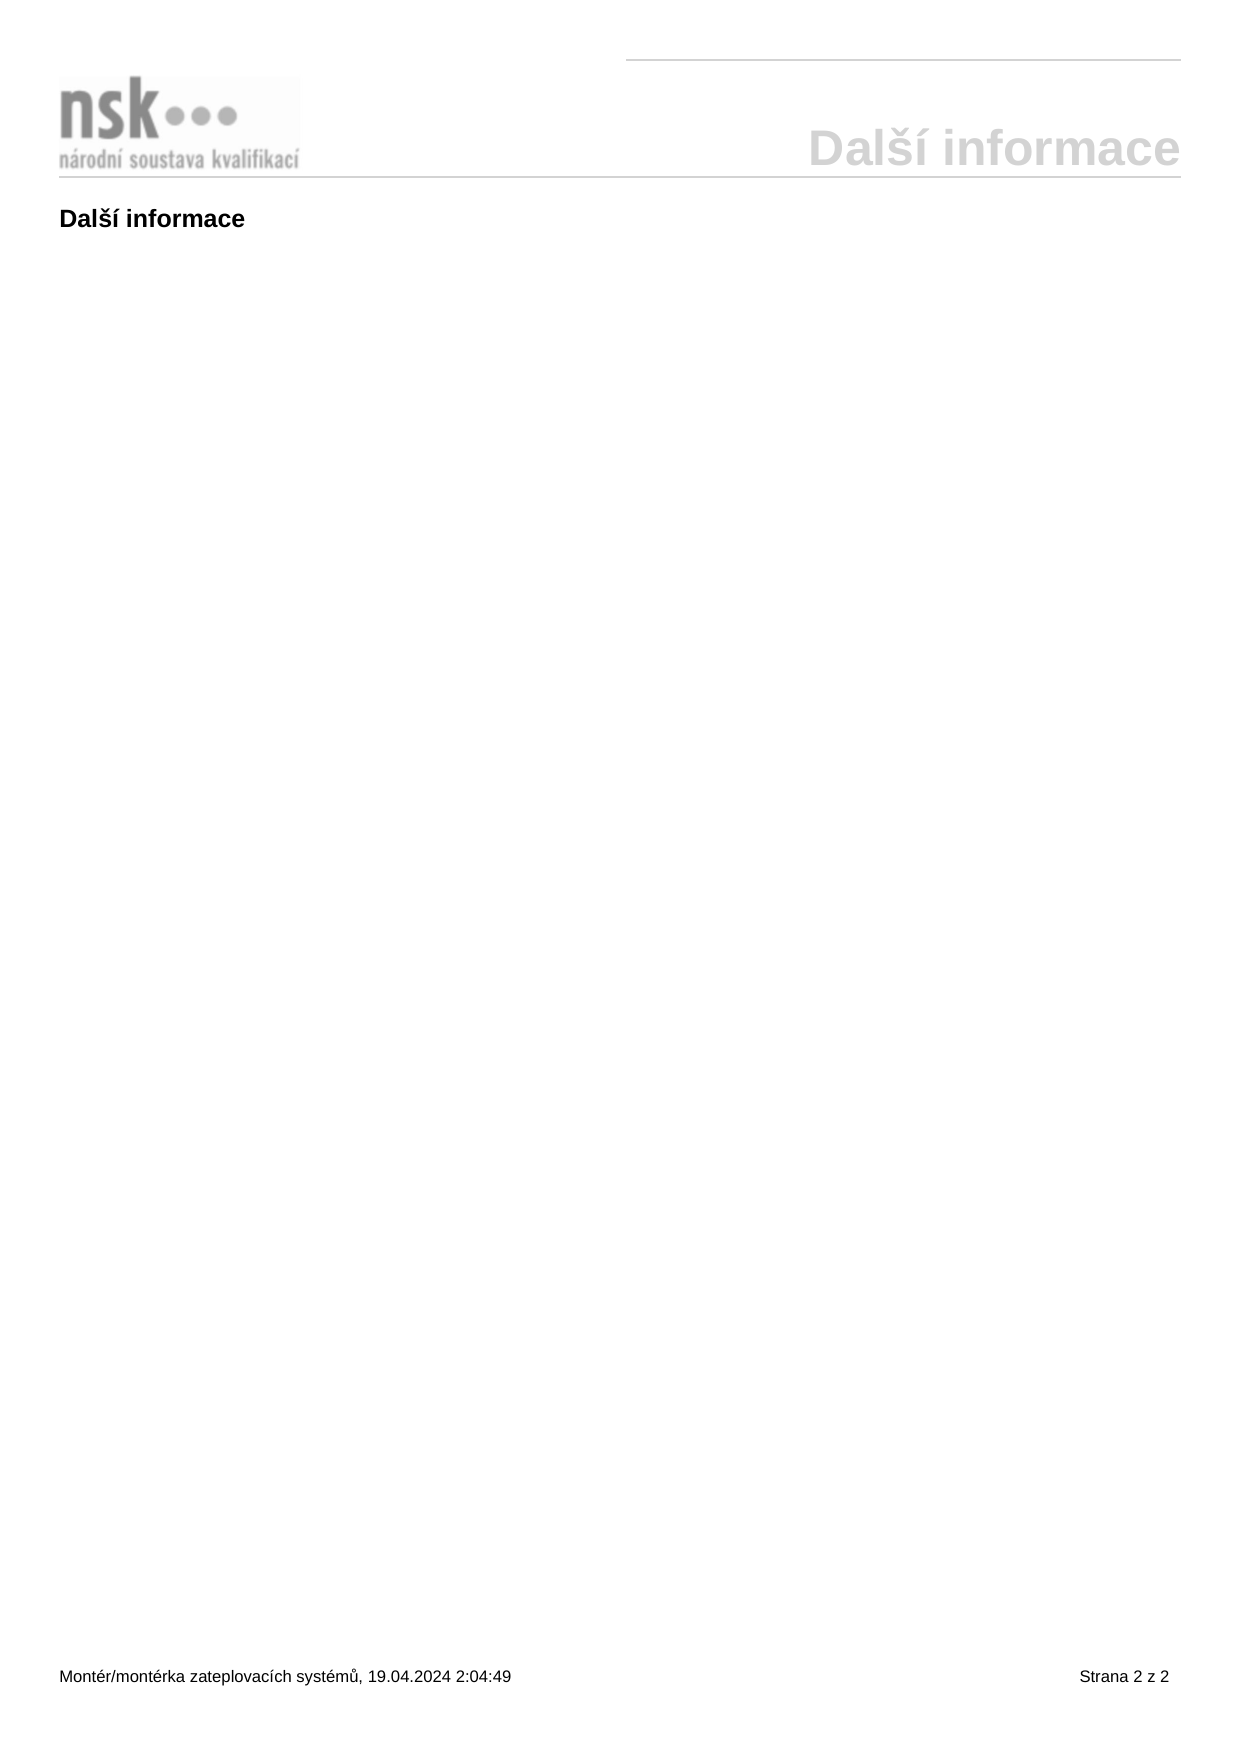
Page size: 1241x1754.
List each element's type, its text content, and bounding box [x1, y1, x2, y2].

table_cell [59, 178, 1181, 194]
table_cell Strana 2 z 2 [862, 1658, 1169, 1694]
table_cell [862, 1397, 1169, 1658]
table_cell [862, 194, 1169, 200]
table_cell [59, 171, 483, 176]
table_cell Další informace [59, 200, 1181, 236]
table_cell [1169, 1397, 1181, 1658]
table_cell [484, 1136, 620, 1397]
table_cell [1169, 836, 1181, 1136]
table_cell [484, 171, 620, 176]
table_cell [1169, 194, 1181, 200]
table_cell [626, 194, 862, 200]
table_cell [59, 836, 483, 1136]
table_cell [862, 236, 1169, 536]
table_cell [1169, 236, 1181, 536]
table_cell [626, 836, 862, 1136]
table_cell [1169, 536, 1181, 836]
table_cell [1169, 1658, 1181, 1694]
table_cell [620, 836, 626, 1136]
picture [58, 59, 621, 171]
table_cell [620, 1136, 626, 1397]
table_cell [59, 536, 483, 836]
table_cell [59, 1397, 483, 1658]
table_cell [862, 1136, 1169, 1397]
table_cell [484, 536, 620, 836]
table_cell [620, 536, 626, 836]
table_cell [484, 236, 620, 536]
table_cell [862, 536, 1169, 836]
table_cell Další informace [626, 61, 1181, 176]
table_cell [626, 1136, 862, 1397]
table_cell [484, 194, 620, 200]
table_cell Montér/montérka zateplovacích systémů, 19.04.2024 2:04:49 [59, 1658, 862, 1694]
table_cell [59, 1136, 483, 1397]
table_cell [59, 236, 483, 536]
table_cell [59, 194, 483, 200]
table_cell [626, 236, 862, 536]
table_cell [626, 1397, 862, 1658]
table_cell [1169, 1136, 1181, 1397]
table_cell [484, 1397, 620, 1658]
table_cell [862, 836, 1169, 1136]
table_cell [620, 236, 626, 536]
table_cell [620, 1397, 626, 1658]
table_cell [484, 836, 620, 1136]
table_cell [626, 536, 862, 836]
table_cell [621, 59, 626, 170]
